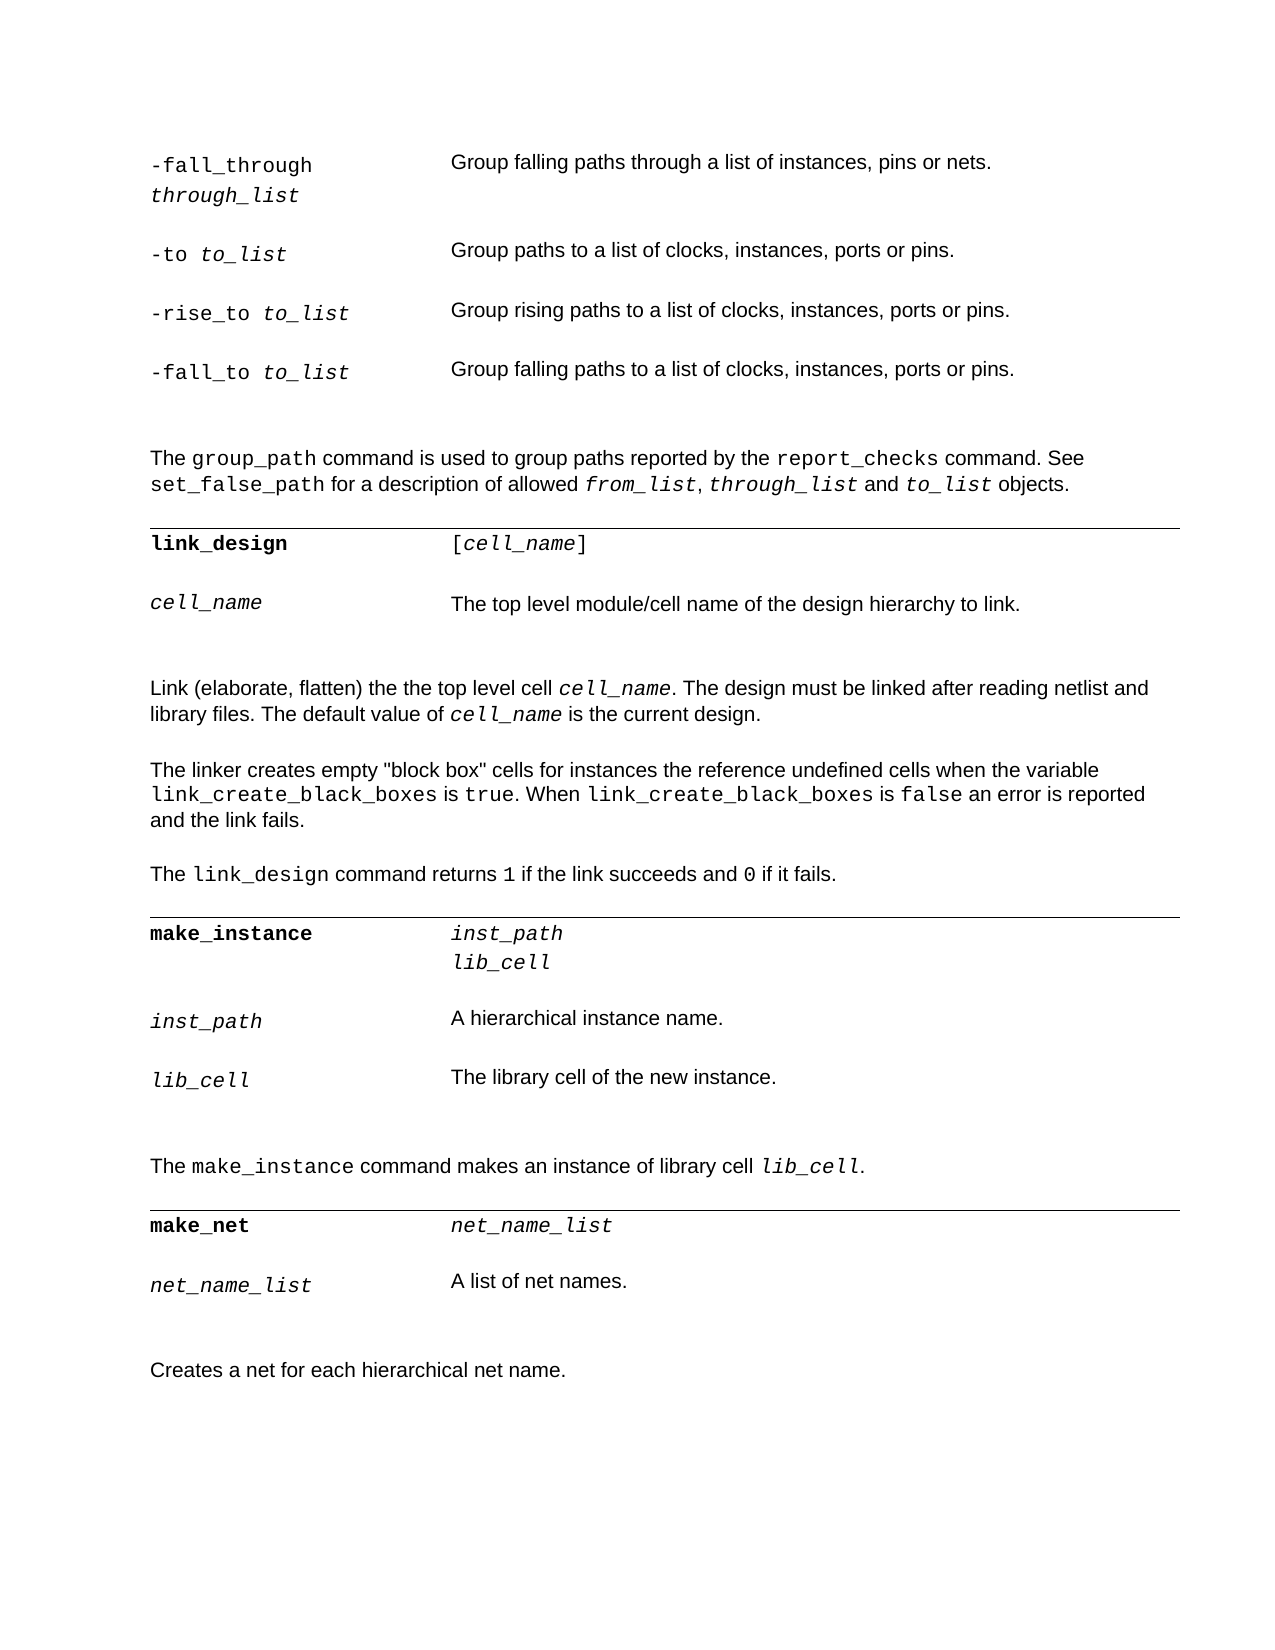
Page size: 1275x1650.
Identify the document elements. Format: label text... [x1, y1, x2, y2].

table_cell The library cell of the new instance. [451, 1065, 1180, 1124]
table_cell -to to_list [150, 238, 451, 297]
table_cell Group rising paths to a list of clocks, instances, ports or pins. [451, 298, 1180, 357]
table_cell Group falling paths to a list of clocks, instances, ports or pins. [451, 357, 1180, 416]
table_header inst_path lib_cell [451, 918, 1180, 1006]
table_header net_name_list [451, 1211, 1180, 1269]
table_header link_design [150, 529, 451, 587]
table_cell cell_name [150, 587, 451, 646]
table_cell Group paths to a list of clocks, instances, ports or pins. [451, 238, 1180, 297]
table_cell net_name_list [150, 1269, 451, 1328]
table_cell -rise_to to_list [150, 298, 451, 357]
table_cell -fall_through through_list [150, 150, 451, 238]
table_cell -fall_to to_list [150, 357, 451, 416]
text Creates a net for each hierarchical net name. [150, 1358, 1180, 1382]
table_header make_net [150, 1211, 451, 1269]
table_cell Group falling paths through a list of instances, pins or nets. [451, 150, 1180, 238]
table_cell The top level module/cell name of the design hierarchy to link. [451, 587, 1180, 646]
table_cell A hierarchical instance name. [451, 1006, 1180, 1065]
table_header [cell_name] [451, 529, 1180, 587]
text Link (elaborate, flatten) the the top level cell cell_name. The design must be linked after reading netlist and library files. The default value of cell_name is the current design. [150, 676, 1180, 728]
text The linker creates empty "block box" cells for instances the reference undefined cells when the variable link_create_black_boxes is true. When link_create_black_boxes is false an error is reported and the link fails. [150, 758, 1180, 831]
table_header make_instance [150, 918, 451, 1006]
table_cell lib_cell [150, 1065, 451, 1124]
table_cell inst_path [150, 1006, 451, 1065]
table_cell A list of net names. [451, 1269, 1180, 1328]
text The link_design command returns 1 if the link succeeds and 0 if it fails. [150, 861, 1180, 887]
text The group_path command is used to group paths reported by the report_checks command. See set_false_path for a description of allowed from_list, through_list and to_list objects. [150, 446, 1180, 497]
text The make_instance command makes an instance of library cell lib_cell. [150, 1154, 1180, 1180]
